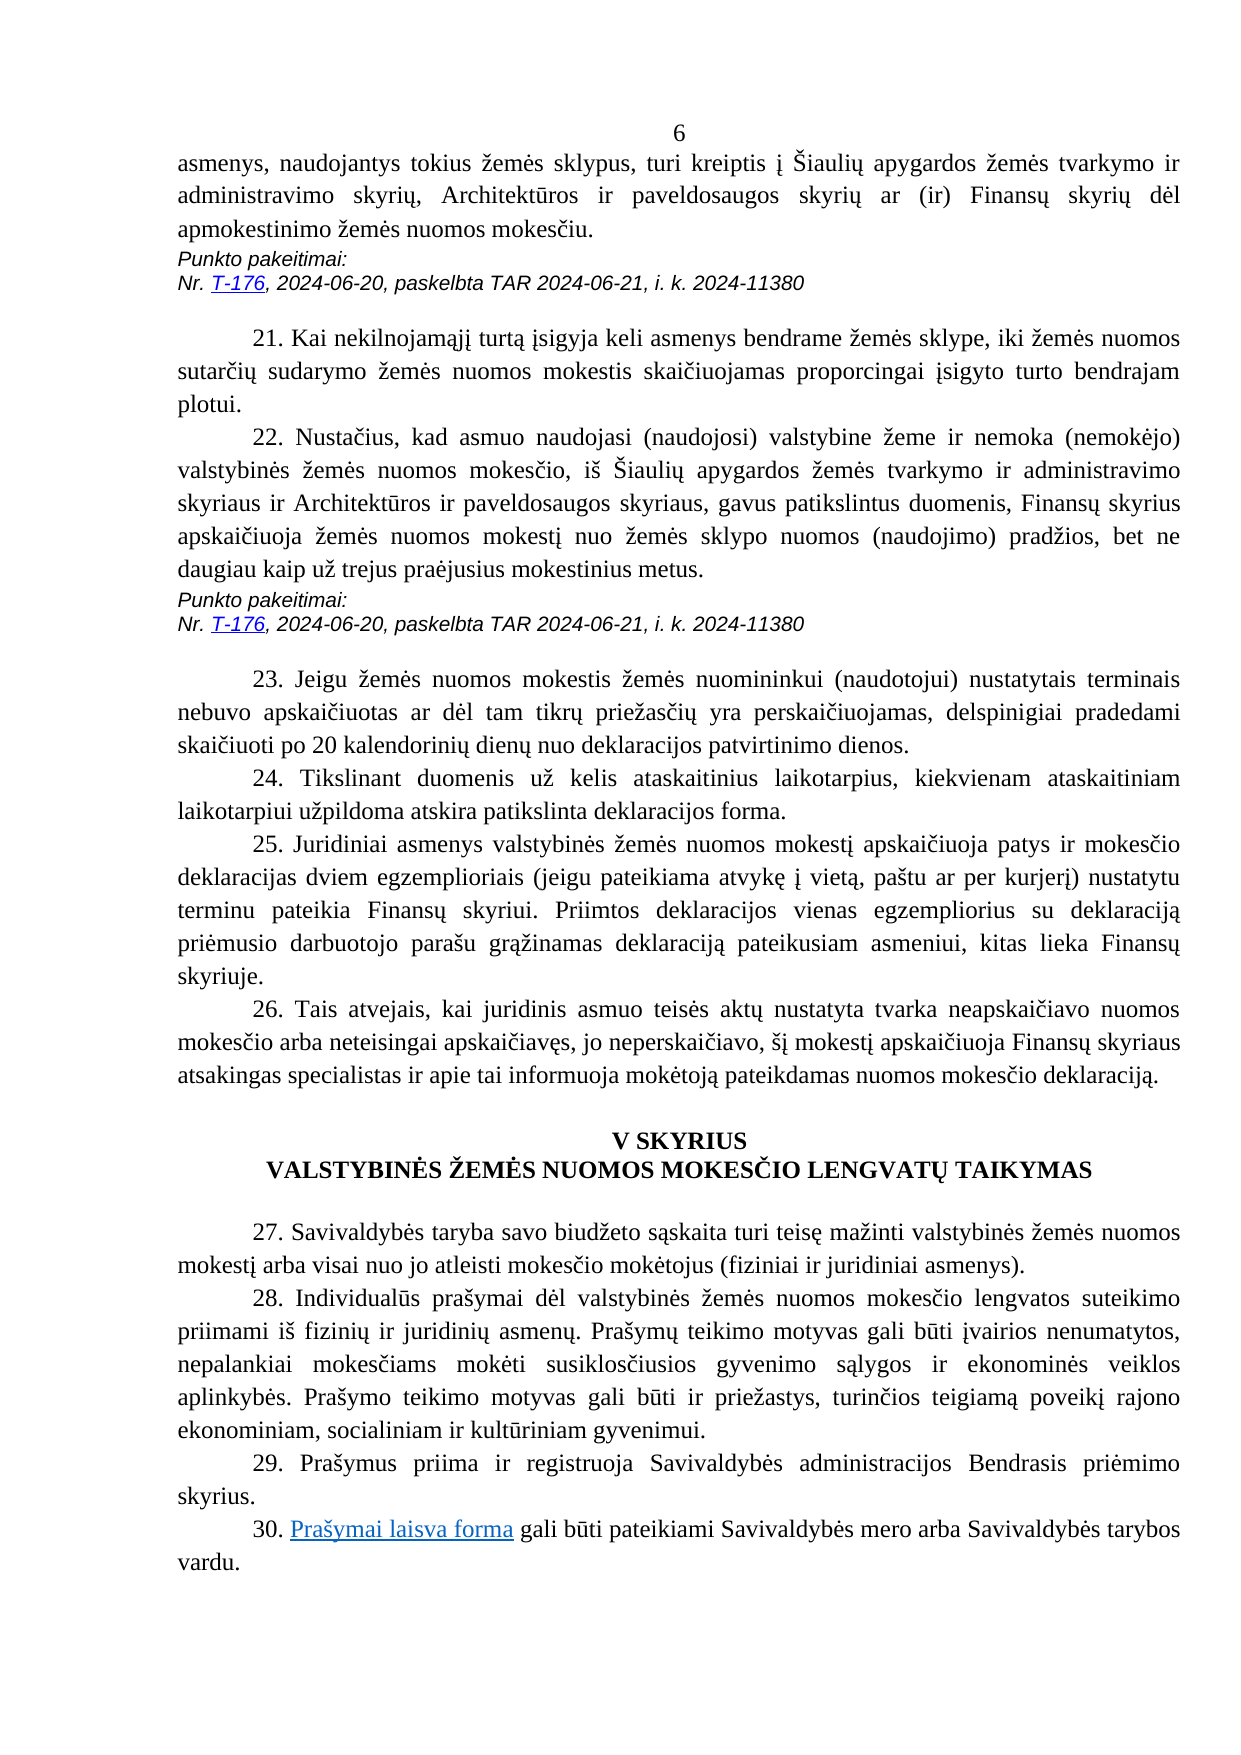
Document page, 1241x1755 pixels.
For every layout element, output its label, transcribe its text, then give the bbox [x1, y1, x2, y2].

text 29. Prašymus priima ir registruoja Savivaldybės administracijos Bendrasis priėmimo skyrius. [177, 1448, 1181, 1510]
text 28. Individualūs prašymai dėl valstybinės žemės nuomos mokesčio lengvatos suteikimo priimami iš fizinių ir juridinių asmenų. Prašymų teikimo motyvas gali būti įvairios nenumatytos, nepalankiai mokesčiams mokėti susiklosčiusios gyvenimo sąlygos ir ekonominės veiklos aplinkybės. Prašymo teikimo motyvas gali būti ir priežastys, turinčios teigiamą poveikį rajono ekonominiam, socialiniam ir kultūriniam gyvenimui. [177, 1283, 1181, 1444]
text 26. Tais atvejais, kai juridinis asmuo teisės aktų nustatyta tvarka neapskaičiavo nuomos mokesčio arba neteisingai apskaičiavęs, jo neperskaičiavo, šį mokestį apskaičiuoja Finansų skyriaus atsakingas specialistas ir apie tai informuoja mokėtoją pateikdamas nuomos mokesčio deklaraciją. [177, 994, 1181, 1089]
text 22. Nustačius, kad asmuo naudojasi (naudojosi) valstybine žeme ir nemoka (nemokėjo) valstybinės žemės nuomos mokesčio, iš Šiaulių apygardos žemės tvarkymo ir administravimo skyriaus ir Architektūros ir paveldosaugos skyriaus, gavus patikslintus duomenis, Finansų skyrius apskaičiuoja žemės nuomos mokestį nuo žemės sklypo nuomos (naudojimo) pradžios, bet ne daugiau kaip už trejus praėjusius mokestinius metus. [177, 422, 1181, 583]
text VALSTYBINĖS ŽEMĖS NUOMOS MOKESČIO LENGVATŲ TAIKYMAS [177, 1155, 1181, 1184]
text 27. Savivaldybės taryba savo biudžeto sąskaita turi teisę mažinti valstybinės žemės nuomos mokestį arba visai nuo jo atleisti mokesčio mokėtojus (fiziniai ir juridiniai asmenys). [177, 1217, 1181, 1279]
text asmenys, naudojantys tokius žemės sklypus, turi kreiptis į Šiaulių apygardos žemės tvarkymo ir administravimo skyrių, Architektūros ir paveldosaugos skyrių ar (ir) Finansų skyrių dėl apmokestinimo žemės nuomos mokesčiu. [177, 148, 1181, 242]
text Nr. T-176, 2024-06-20, paskelbta TAR 2024-06-21, i. k. 2024-11380 [177, 611, 1181, 635]
text Punkto pakeitimai: [177, 587, 1181, 611]
text 21. Kai nekilnojamąjį turtą įsigyja keli asmenys bendrame žemės sklype, iki žemės nuomos sutarčių sudarymo žemės nuomos mokestis skaičiuojamas proporcingai įsigyto turto bendrajam plotui. [177, 323, 1181, 418]
text 25. Juridiniai asmenys valstybinės žemės nuomos mokestį apskaičiuoja patys ir mokesčio deklaracijas dviem egzemplioriais (jeigu pateikiama atvykę į vietą, paštu ar per kurjerį) nustatytu terminu pateikia Finansų skyriui. Priimtos deklaracijos vienas egzempliorius su deklaraciją priėmusio darbuotojo parašu grąžinamas deklaraciją pateikusiam asmeniui, kitas lieka Finansų skyriuje. [177, 829, 1181, 990]
text V SKYRIUS [177, 1126, 1181, 1155]
text 24. Tikslinant duomenis už kelis ataskaitinius laikotarpius, kiekvienam ataskaitiniam laikotarpiui užpildoma atskira patikslinta deklaracijos forma. [177, 763, 1181, 825]
text 23. Jeigu žemės nuomos mokestis žemės nuomininkui (naudotojui) nustatytais terminais nebuvo apskaičiuotas ar dėl tam tikrų priežasčių yra perskaičiuojamas, delspinigiai pradedami skaičiuoti po 20 kalendorinių dienų nuo deklaracijos patvirtinimo dienos. [177, 664, 1181, 759]
text 30. Prašymai laisva forma gali būti pateikiami Savivaldybės mero arba Savivaldybės tarybos vardu. [177, 1514, 1181, 1576]
text Punkto pakeitimai: [177, 247, 1181, 271]
text Nr. T-176, 2024-06-20, paskelbta TAR 2024-06-21, i. k. 2024-11380 [177, 271, 1181, 294]
